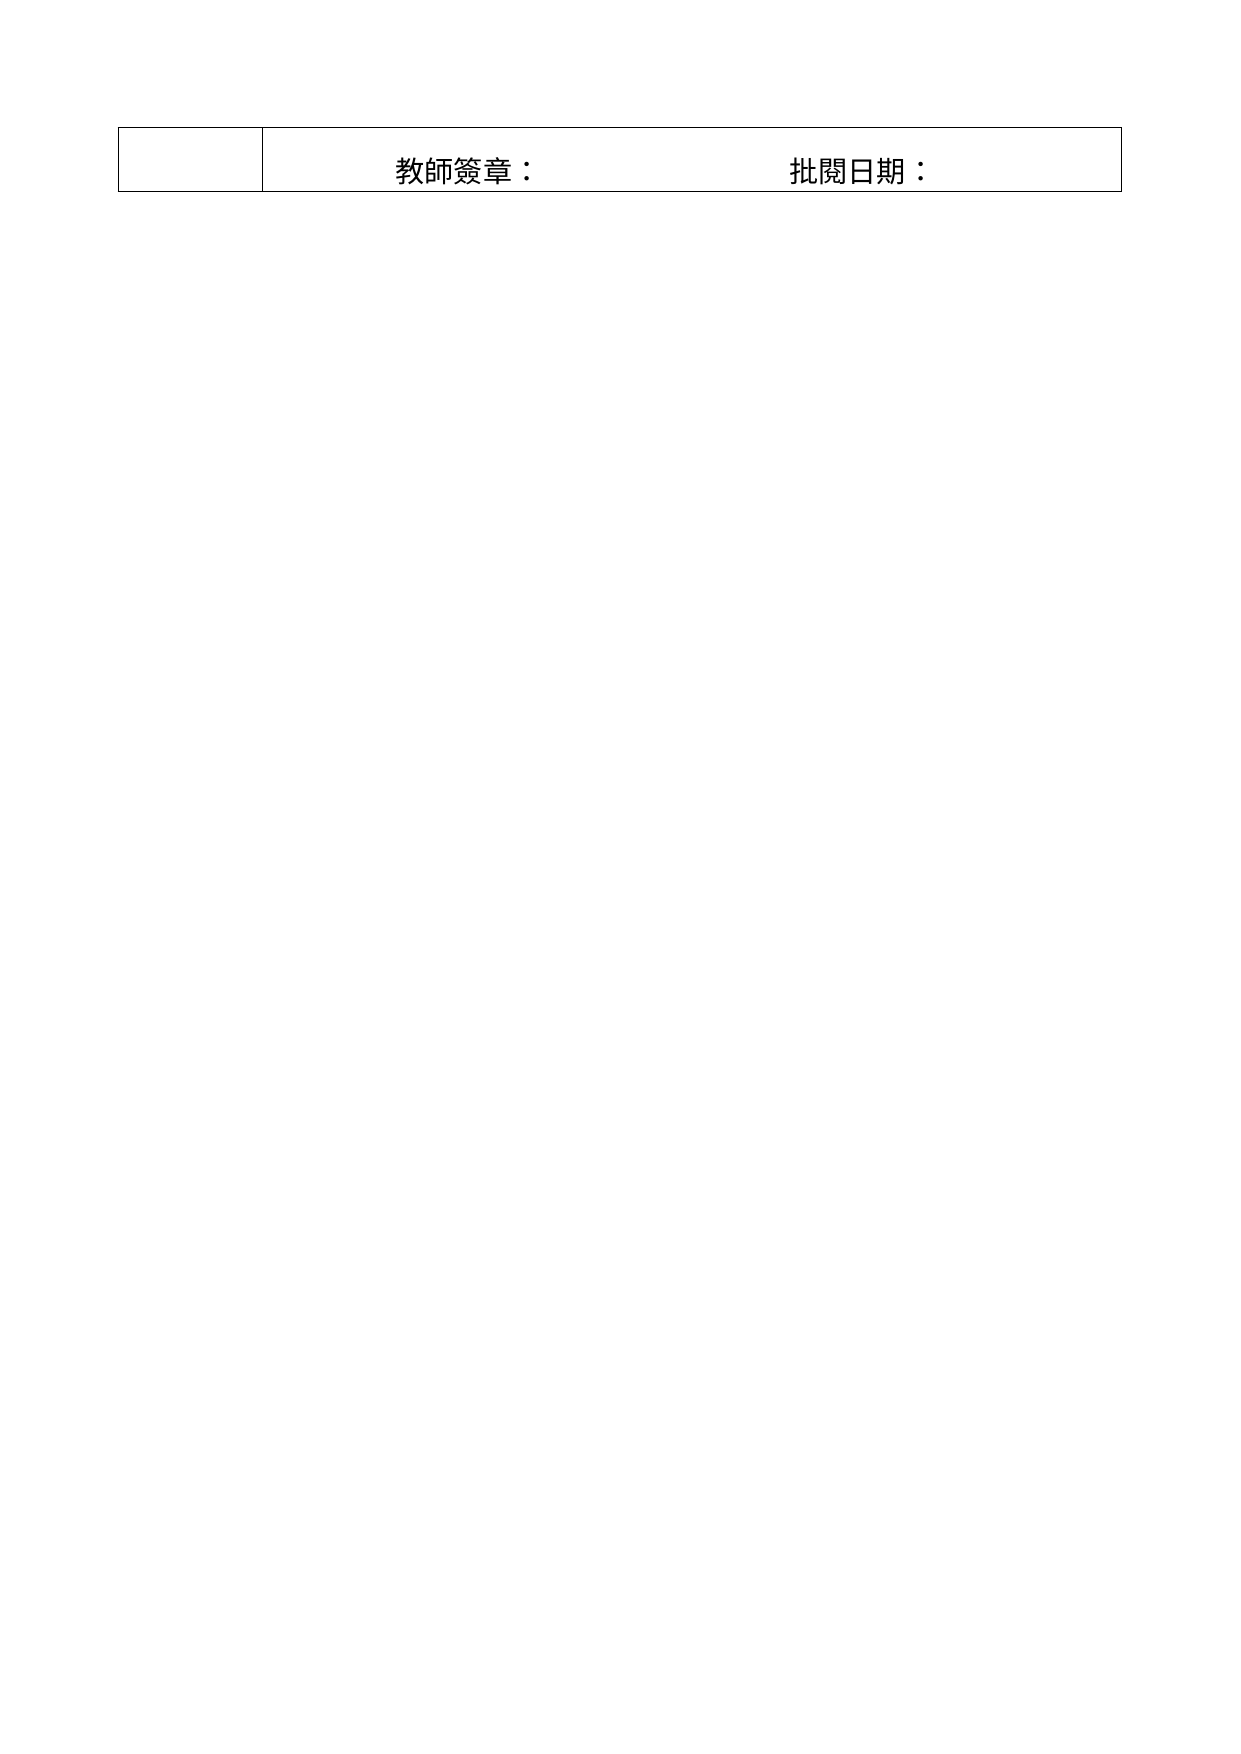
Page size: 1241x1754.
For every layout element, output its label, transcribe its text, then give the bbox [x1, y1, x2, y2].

table_cell 教師簽章： 批閱日期： [263, 128, 1121, 191]
table_cell [119, 128, 262, 191]
